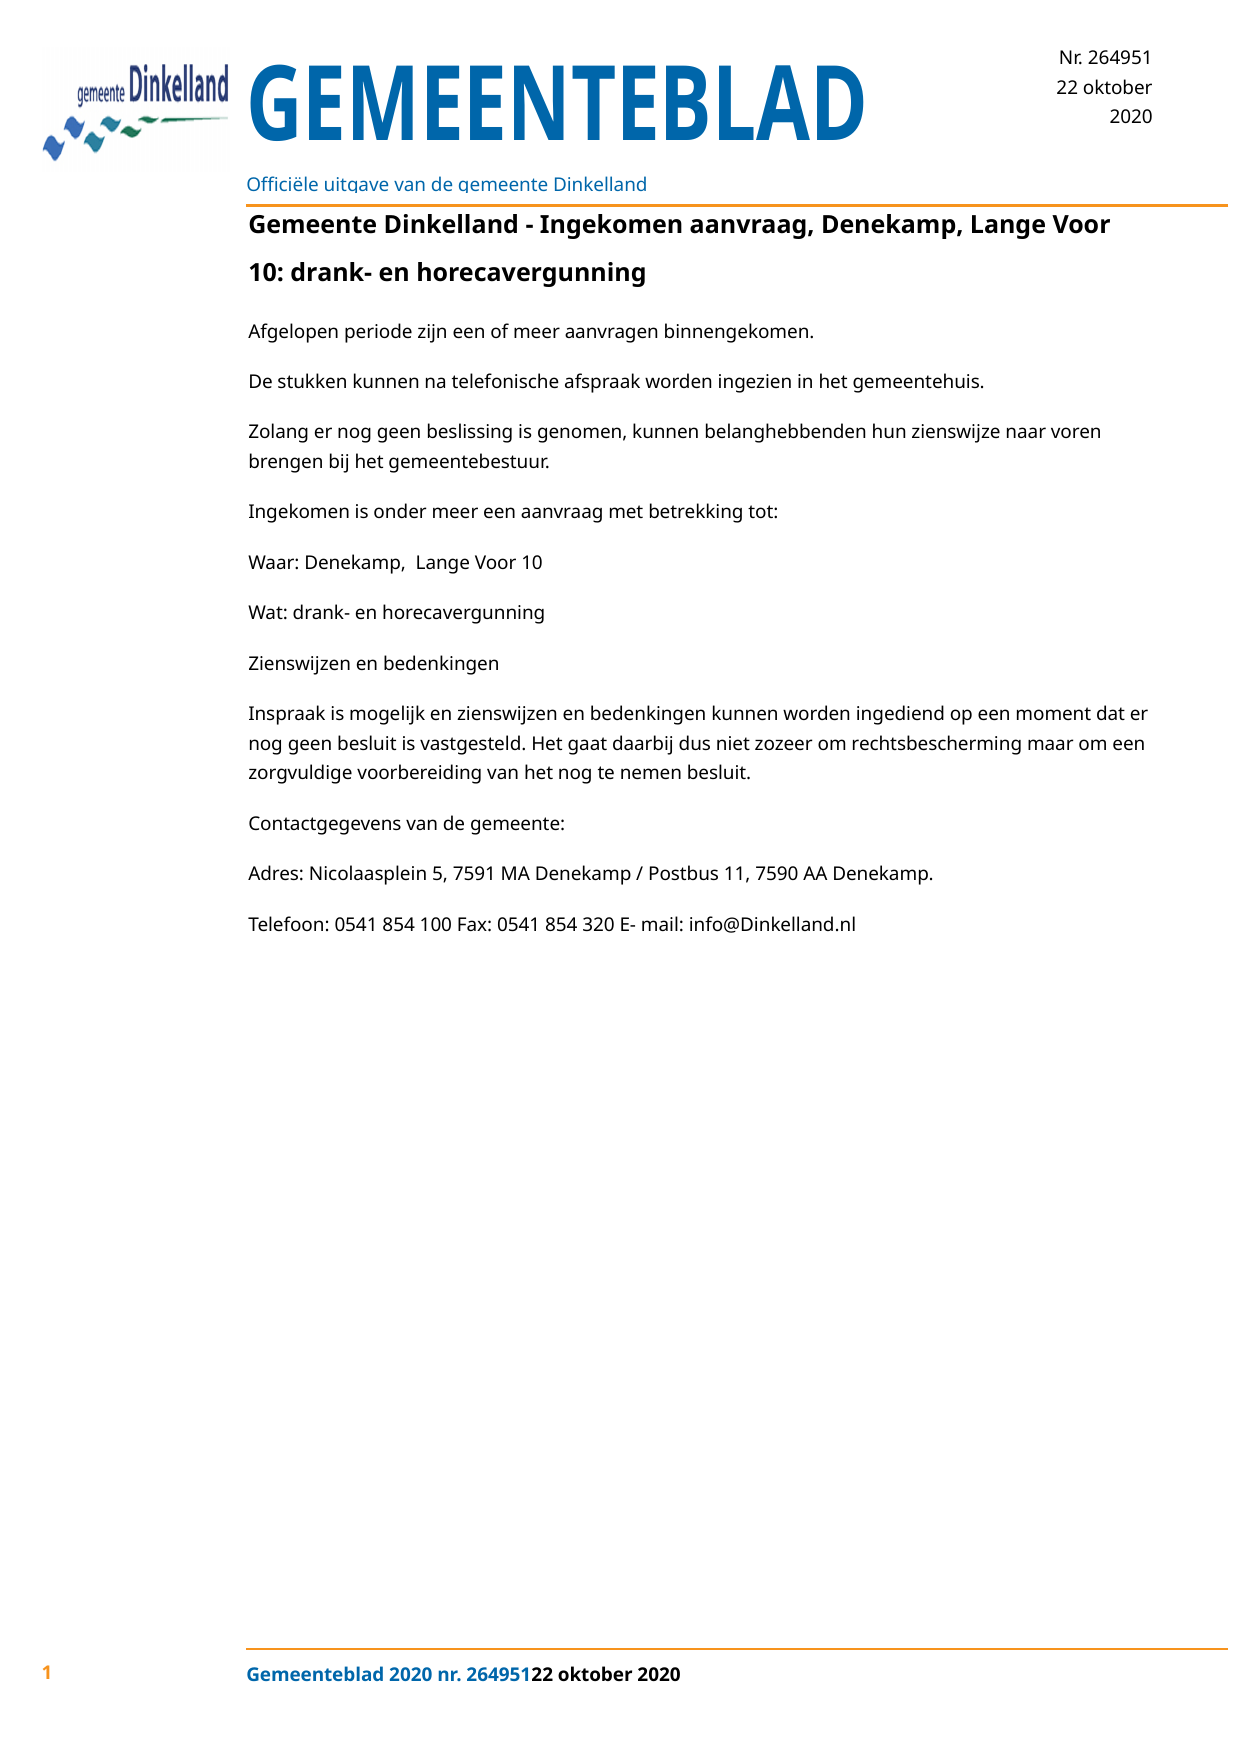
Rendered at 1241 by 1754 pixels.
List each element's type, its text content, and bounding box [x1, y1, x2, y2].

text Contactgegevens van de gemeente: [248, 810, 1152, 836]
text Waar: Denekamp, Lange Voor 10 [248, 549, 1152, 575]
text Afgelopen periode zijn een of meer aanvragen binnengekomen. [248, 318, 1152, 344]
text Telefoon: 0541 854 100 Fax: 0541 854 320 E- mail: info@Dinkelland.nl [248, 911, 1152, 937]
text Zolang er nog geen beslissing is genomen, kunnen belanghebbenden hun zienswijze naar voren brengen bij het gemeentebestuur. [248, 419, 1152, 474]
text Inspraak is mogelijk en zienswijzen en bedenkingen kunnen worden ingediend op een moment dat er nog geen besluit is vastgesteld. Het gaat daarbij dus niet zozeer om rechtsbescherming maar om een zorgvuldige voorbereiding van het nog te nemen besluit. [248, 700, 1152, 785]
text Adres: Nicolaasplein 5, 7591 MA Denekamp / Postbus 11, 7590 AA Denekamp. [248, 860, 1152, 886]
text Wat: drank- en horecavergunning [248, 599, 1152, 625]
text Ingekomen is onder meer een aanvraag met betrekking tot: [248, 499, 1152, 524]
picture [41, 47, 231, 172]
text Zienswijzen en bedenkingen [248, 650, 1152, 676]
text Gemeente Dinkelland - Ingekomen aanvraag, Denekamp, Lange Voor 10: drank- en horecavergunning [248, 207, 1152, 288]
text De stukken kunnen na telefonische afspraak worden ingezien in het gemeentehuis. [248, 368, 1152, 394]
